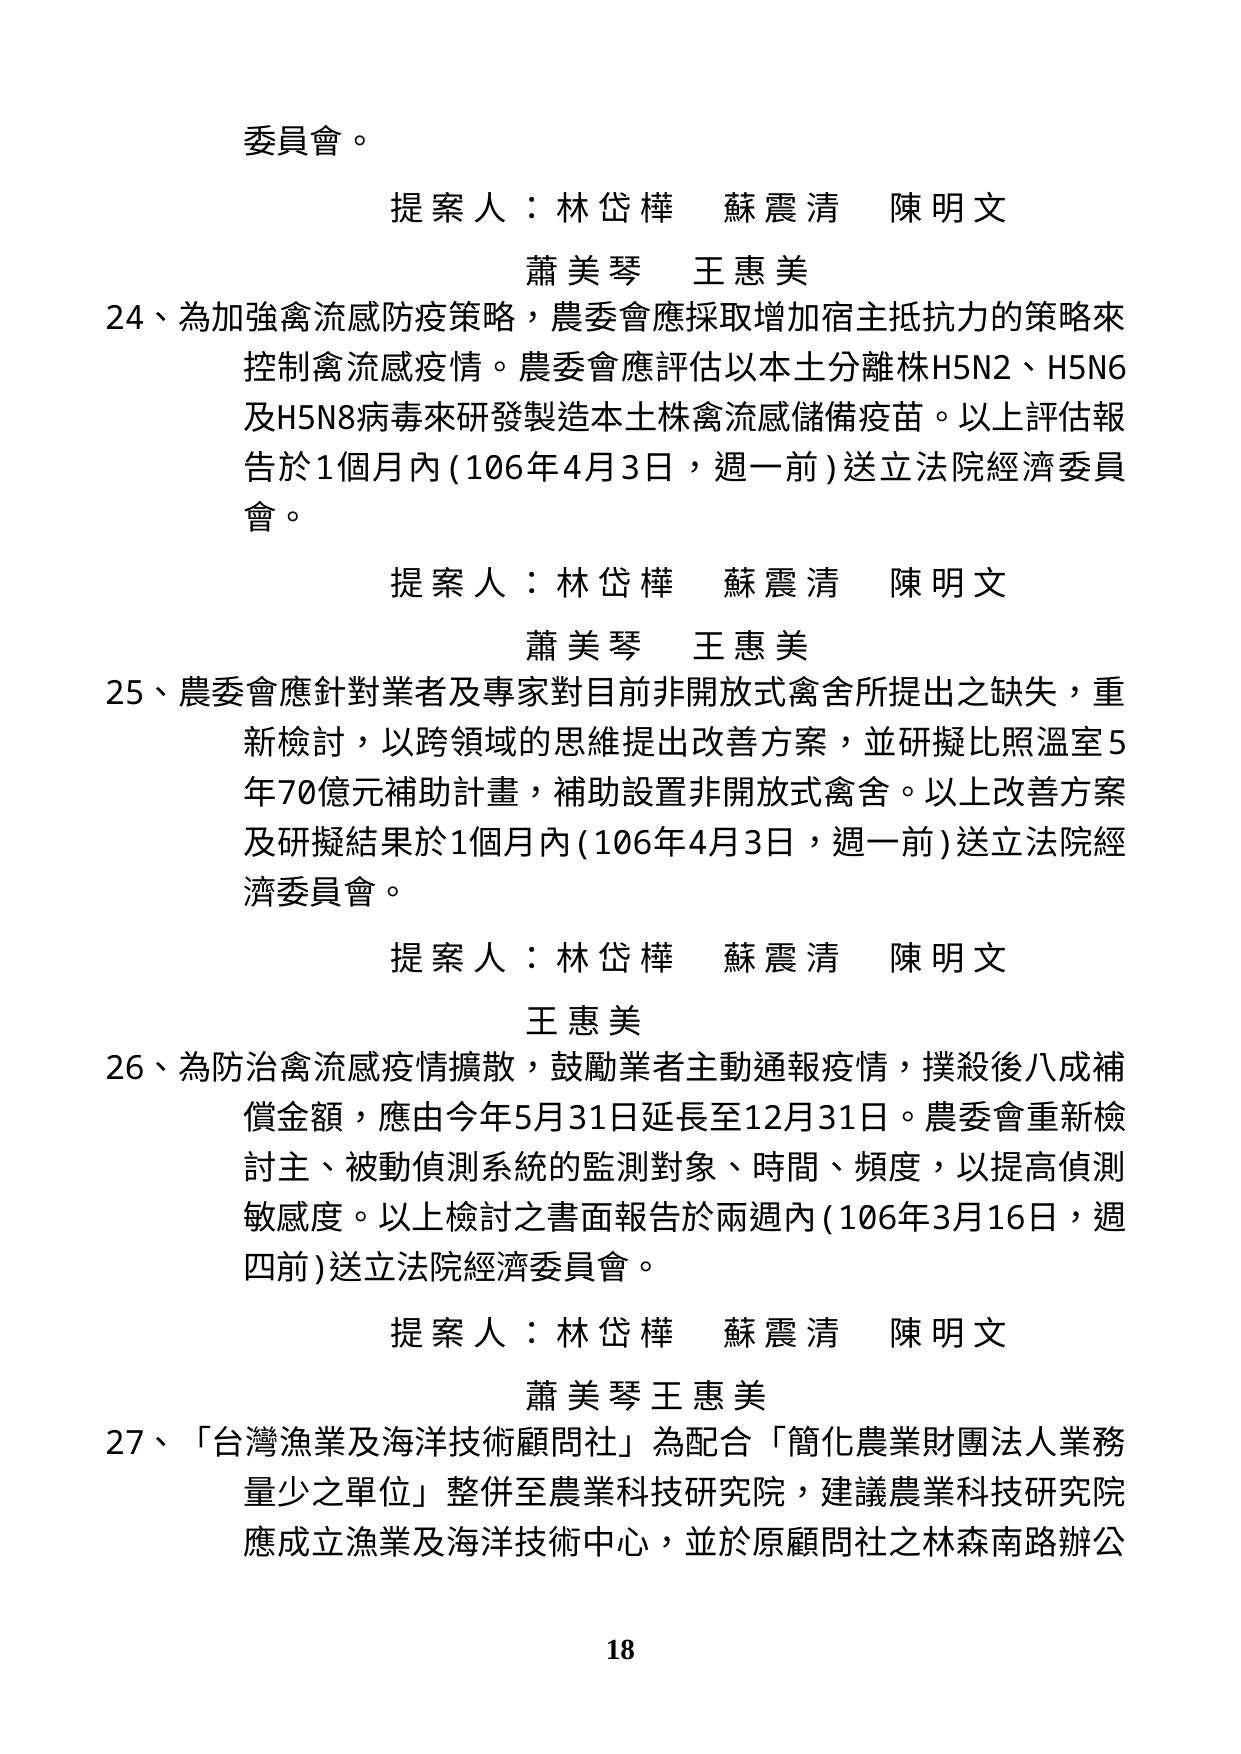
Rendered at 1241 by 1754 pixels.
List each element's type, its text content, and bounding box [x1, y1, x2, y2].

text 提案人：林岱樺 蘇震清 陳明文 蕭美琴 王惠美 [379, 164, 1032, 289]
text 提案人：林岱樺 蘇震清 陳明文 王惠美 [379, 914, 1032, 1039]
text 提案人：林岱樺 蘇震清 陳明文 蕭美琴 王惠美 [379, 539, 1032, 664]
text 提案人：林岱樺 蘇震清 陳明文 蕭美琴王惠美 [379, 1289, 1032, 1414]
list 為加強禽流感防疫策略，農委會應採取增加宿主抵抗力的策略來控制禽流感疫情。農委會應評估以本土分離株H5N2、H5N6及H5N8病毒來研發製造本土株禽流感儲備疫苗。以上評估報告於1個月內(106年4月3日，週一前)送立法院經濟委員會。 [104, 289, 1127, 539]
list 「台灣漁業及海洋技術顧問社」為配合「簡化農業財團法人業務量少之單位」整併至農業科技研究院，建議農業科技研究院應成立漁業及海洋技術中心，並於原顧問社之林森南路辦公 [104, 1414, 1127, 1564]
list 農委會應針對業者及專家對目前非開放式禽舍所提出之缺失，重新檢討，以跨領域的思維提出改善方案，並研擬比照溫室5年70億元補助計畫，補助設置非開放式禽舍。以上改善方案及研擬結果於1個月內(106年4月3日，週一前)送立法院經濟委員會。 [104, 664, 1127, 914]
list 為防治禽流感疫情擴散，鼓勵業者主動通報疫情，撲殺後八成補償金額，應由今年5月31日延長至12月31日。農委會重新檢討主、被動偵測系統的監測對象、時間、頻度，以提高偵測敏感度。以上檢討之書面報告於兩週內(106年3月16日，週四前)送立法院經濟委員會。 [104, 1039, 1127, 1289]
list 委員會。 [104, 110, 1127, 164]
